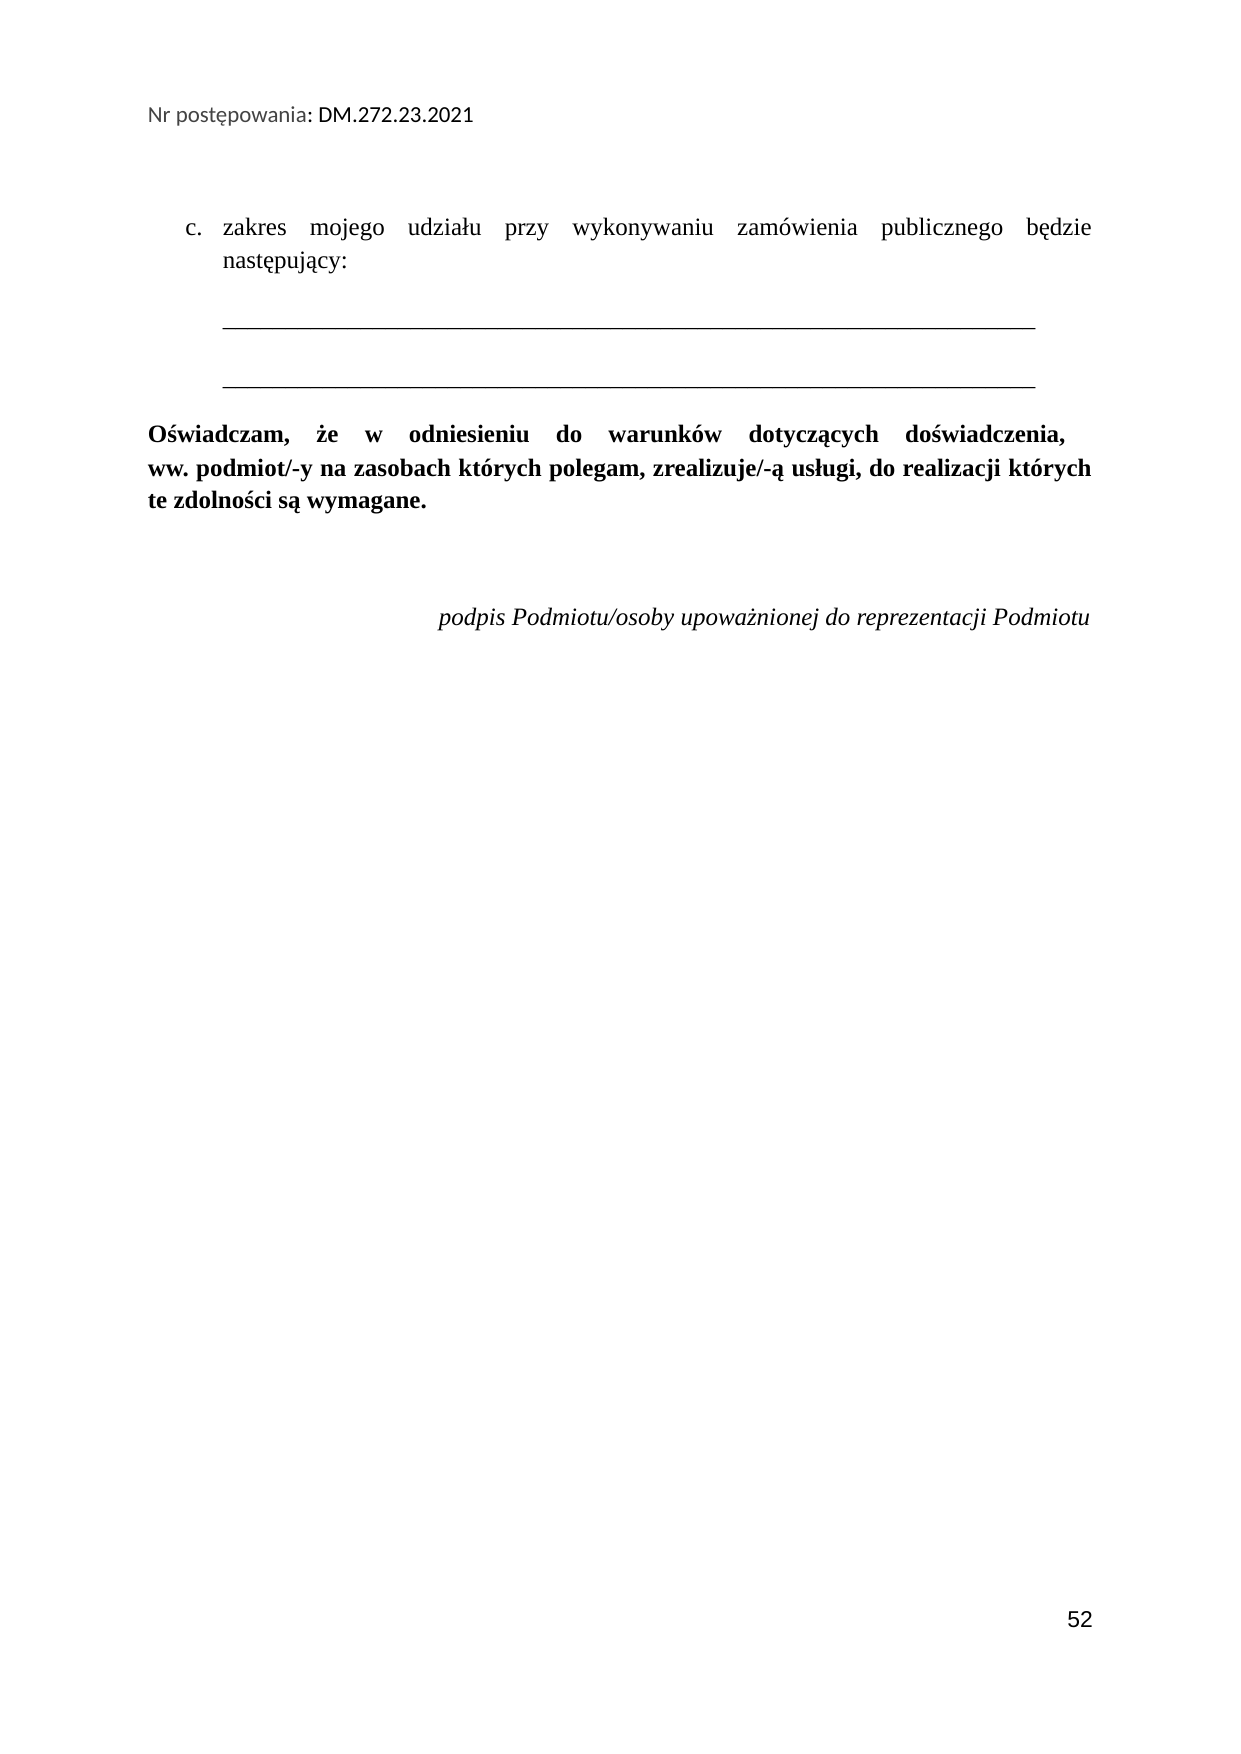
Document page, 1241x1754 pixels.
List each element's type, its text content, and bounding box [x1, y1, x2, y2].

list podpis Podmiotu/osoby upoważnionej do reprezentacji Podmiotu [148, 602, 1092, 630]
text _________________________________________________________________ [223, 303, 1092, 332]
text Oświadczam, że w odniesieniu do warunków dotyczących doświadczenia, ww. podmiot/-y na zasobach których polegam, zrealizuje/-ą usługi, do realizacji których te zdolności są wymagane. [148, 419, 1092, 514]
text _________________________________________________________________ [223, 362, 1092, 390]
list zakres mojego udziału przy wykonywaniu zamówienia publicznego będzie następujący: [185, 212, 1092, 274]
